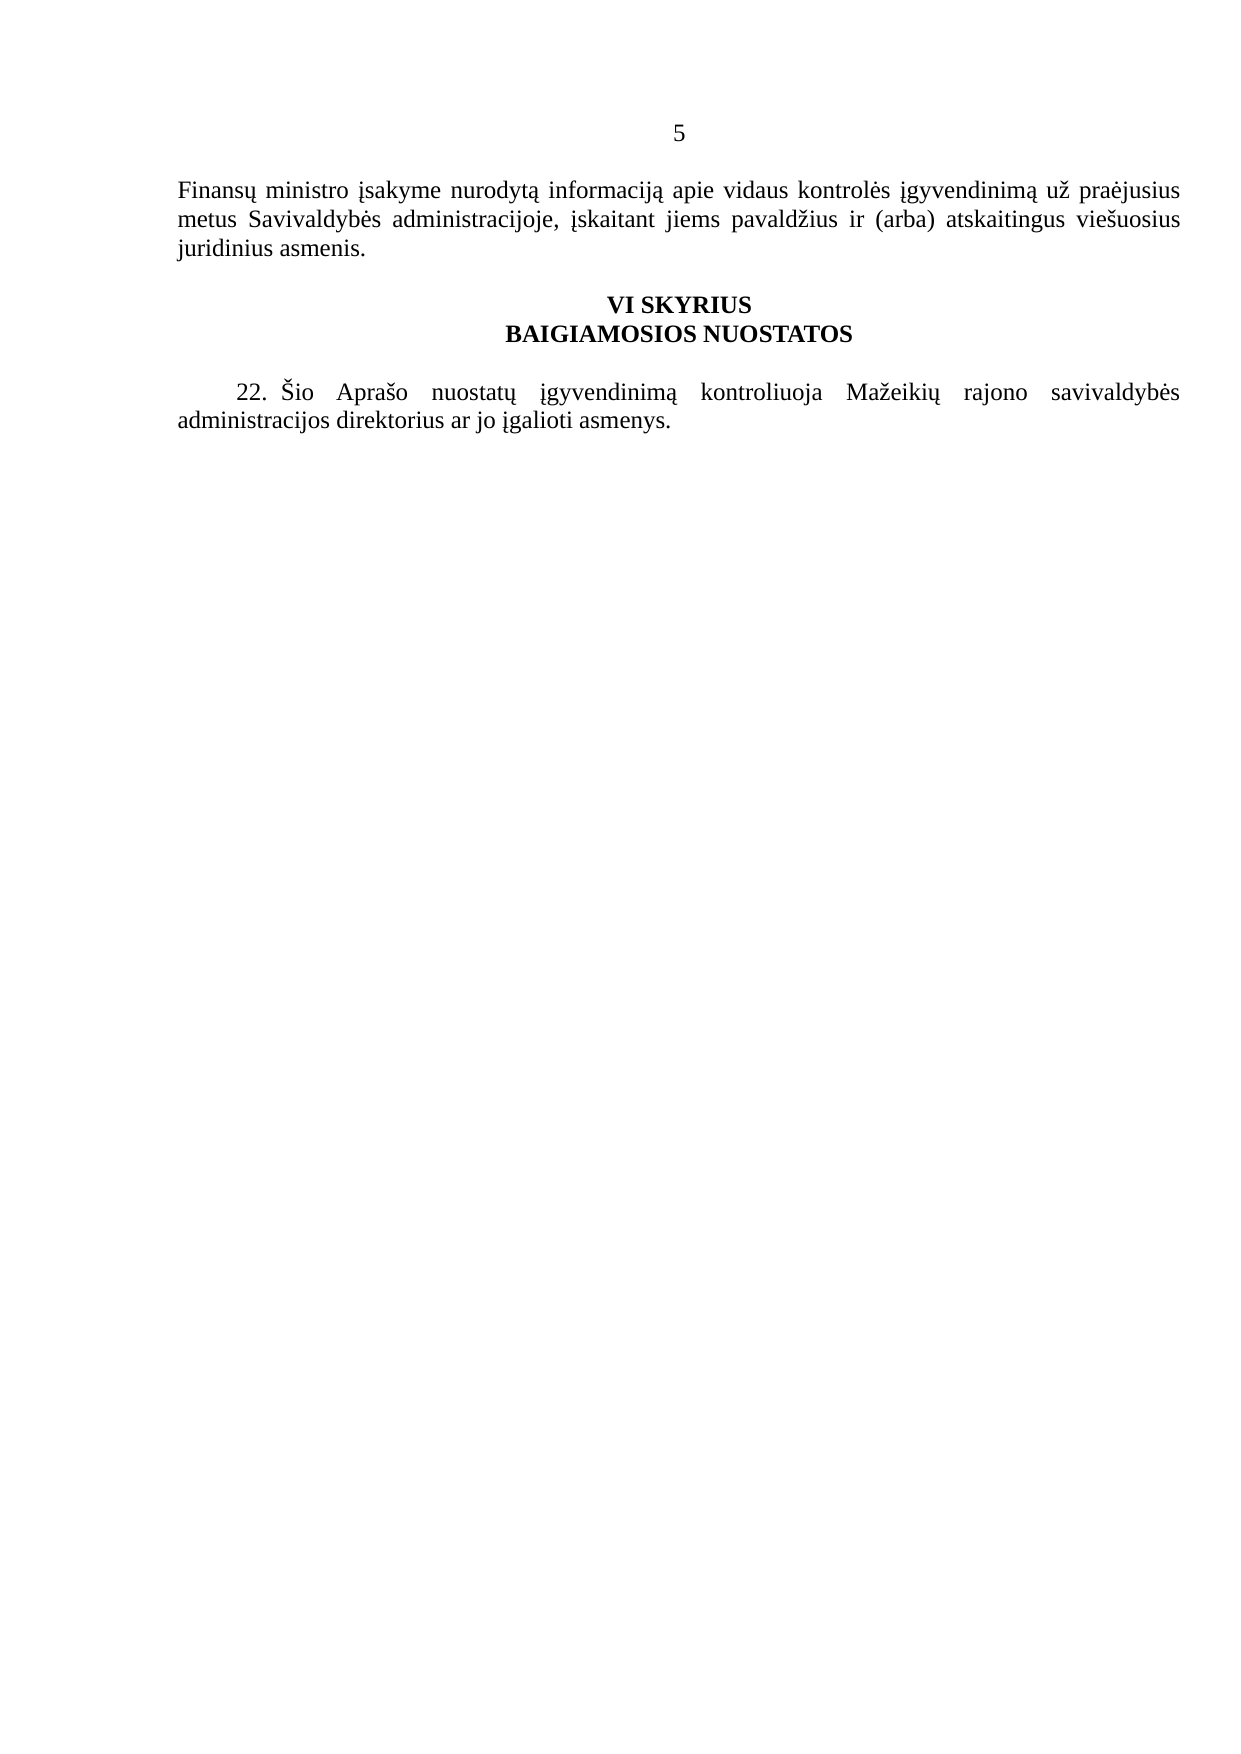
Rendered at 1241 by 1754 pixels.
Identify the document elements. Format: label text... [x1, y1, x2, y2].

text 22. Šio Aprašo nuostatų įgyvendinimą kontroliuoja Mažeikių rajono savivaldybės administracijos direktorius ar jo įgalioti asmenys. [177, 377, 1181, 434]
text Finansų ministro įsakyme nurodytą informaciją apie vidaus kontrolės įgyvendinimą už praėjusius metus Savivaldybės administracijoje, įskaitant jiems pavaldžius ir (arba) atskaitingus viešuosius juridinius asmenis. [177, 176, 1181, 262]
text BAIGIAMOSIOS NUOSTATOS [177, 319, 1181, 348]
text VI SKYRIUS [177, 291, 1181, 319]
